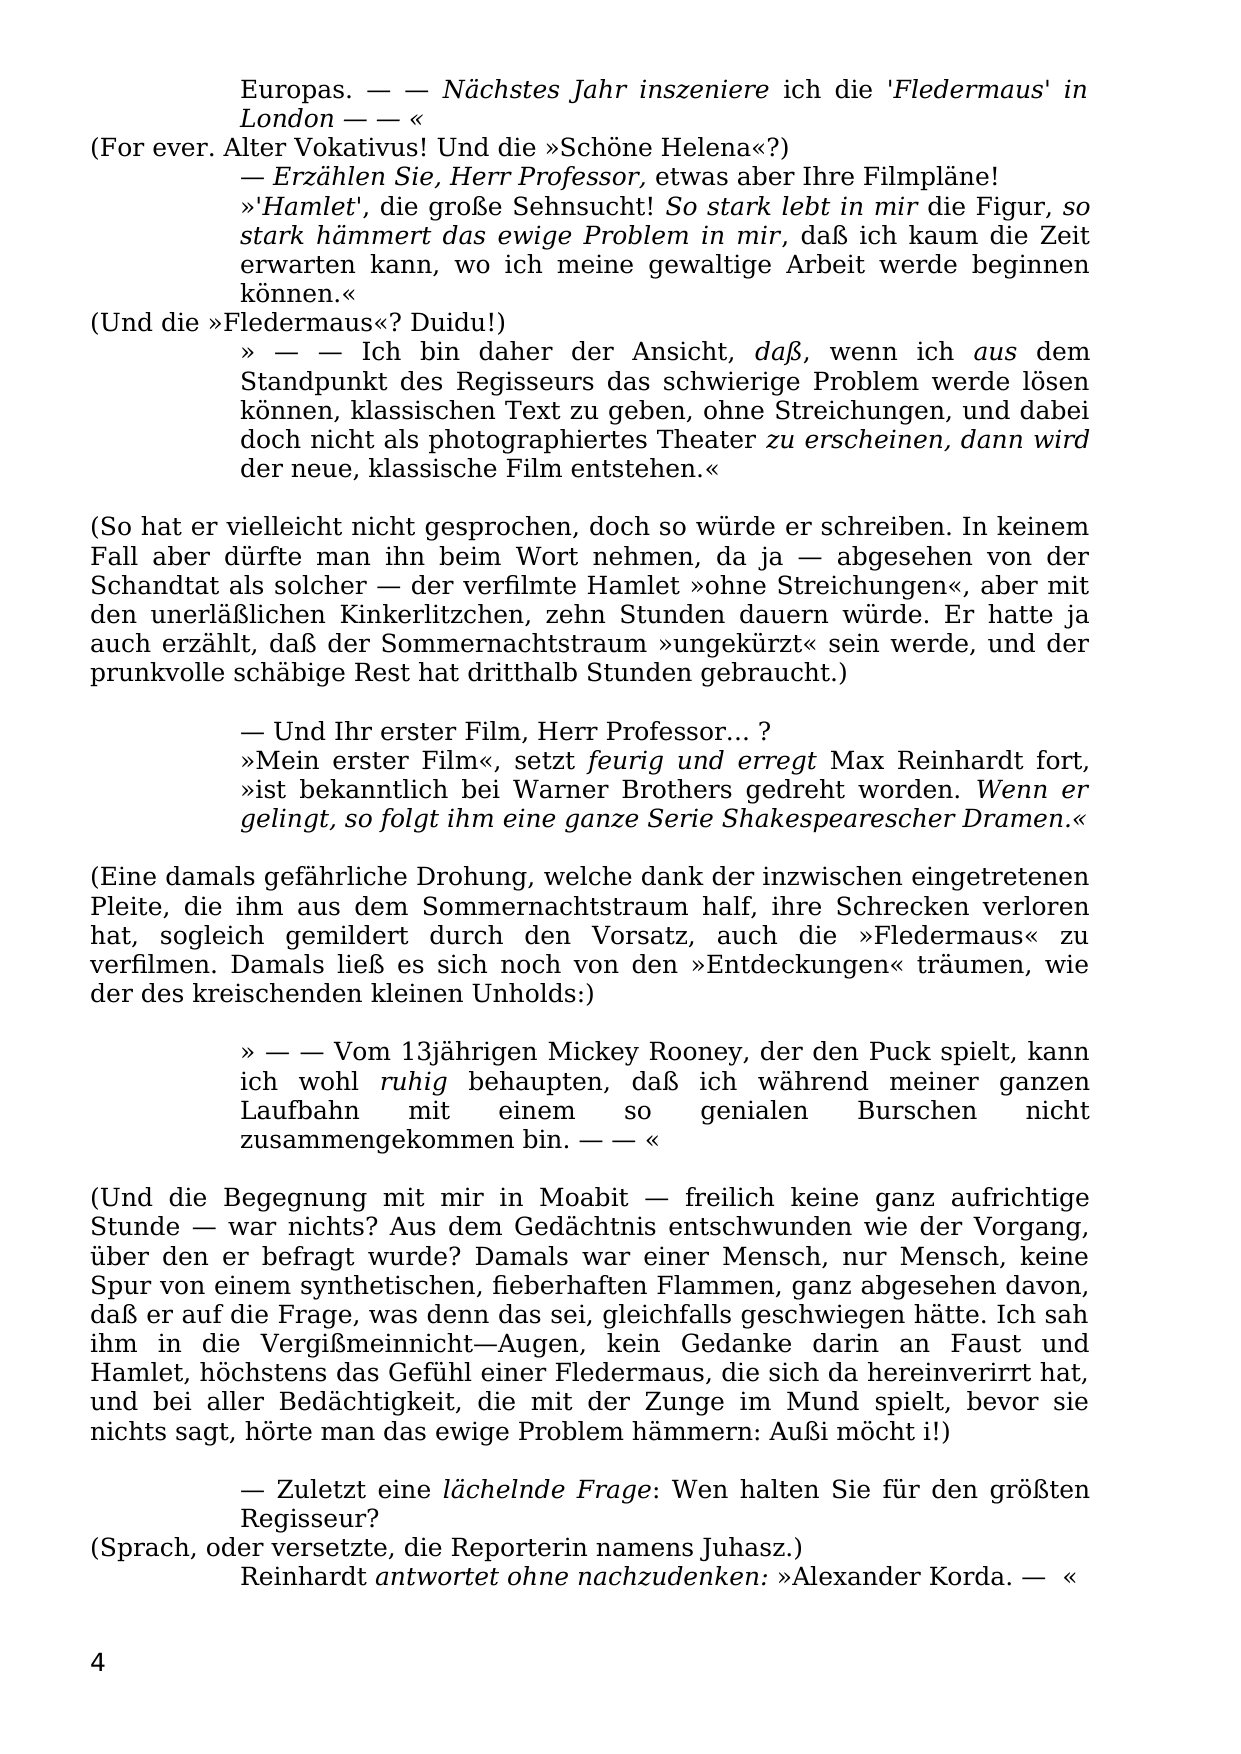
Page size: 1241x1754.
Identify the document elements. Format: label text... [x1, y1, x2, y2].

text — Erzählen Sie, Herr Professor, etwas aber Ihre Filmpläne! [240, 162, 1091, 192]
text Reinhardt antwortet ohne nachzudenken: »Alexander Korda. — « [240, 1562, 1091, 1592]
text » — — Ich bin daher der Ansicht, daß, wenn ich aus dem Standpunkt des Regisseurs das schwierige Problem werde lösen können, klassischen Text zu geben, ohne Streichungen, und dabei doch nicht als photographiertes Theater zu erscheinen, dann wird der neue, klassische Film entstehen.« [240, 337, 1091, 483]
text » — — Vom 13jährigen Mickey Rooney, der den Puck spielt, kann ich wohl ruhig behaupten, daß ich während meiner ganzen Laufbahn mit einem so genialen Burschen nicht zusammengekommen bin. — — « [240, 1037, 1091, 1154]
text (So hat er vielleicht nicht gesprochen, doch so würde er schreiben. In keinem Fall aber dürfte man ihn beim Wort nehmen, da ja — abgesehen von der Schandtat als solcher — der verfilmte Hamlet »ohne Streichungen«, aber mit den unerläßlichen Kinkerlitzchen, zehn Stunden dauern würde. Er hatte ja auch erzählt, daß der Sommernachtstraum »ungekürzt« sein werde, und der prunkvolle schäbige Rest hat dritthalb Stunden gebraucht.) [90, 512, 1091, 687]
text (For ever. Alter Vokativus! Und die »Schöne Helena«?) [90, 133, 1091, 162]
text »'Hamlet', die große Sehnsucht! So stark lebt in mir die Figur, so stark hämmert das ewige Problem in mir, daß ich kaum die Zeit erwarten kann, wo ich meine gewaltige Arbeit werde beginnen können.« [240, 192, 1091, 308]
text (Und die Begegnung mit mir in Moabit — freilich keine ganz aufrichtige Stunde — war nichts? Aus dem Gedächtnis entschwunden wie der Vorgang, über den er befragt wurde? Damals war einer Mensch, nur Mensch, keine Spur von einem synthetischen, fieberhaften Flammen, ganz abgesehen davon, daß er auf die Frage, was denn das sei, gleichfalls geschwiegen hätte. Ich sah ihm in die Vergißmeinnicht—Augen, kein Gedanke darin an Faust und Hamlet, höchstens das Gefühl einer Fledermaus, die sich da hereinverirrt hat, und bei aller Bedächtigkeit, die mit der Zunge im Mund spielt, bevor sie nichts sagt, hörte man das ewige Problem hämmern: Außi möcht i!) [90, 1183, 1091, 1446]
text — Zuletzt eine lächelnde Frage: Wen halten Sie für den größten Regisseur? [240, 1475, 1091, 1533]
text (Sprach, oder versetzte, die Reporterin namens Juhasz.) [90, 1533, 1091, 1562]
text »Mein erster Film«, setzt feurig und erregt Max Reinhardt fort, »ist bekanntlich bei Warner Brothers gedreht worden. Wenn er gelingt, so folgt ihm eine ganze Serie Shakespearescher Dramen.« [240, 746, 1091, 833]
text — Und Ihr erster Film, Herr Professor... ? [240, 717, 1091, 746]
text Europas. — — Nächstes Jahr inszeniere ich die 'Fledermaus' in London — — « [240, 75, 1091, 133]
text (Eine damals gefährliche Drohung, welche dank der inzwischen eingetretenen Pleite, die ihm aus dem Sommernachtstraum half, ihre Schrecken verloren hat, sogleich gemildert durch den Vorsatz, auch die »Fledermaus« zu verfilmen. Damals ließ es sich noch von den »Entdeckungen« träumen, wie der des kreischenden kleinen Unholds:) [90, 862, 1091, 1008]
text (Und die »Fledermaus«? Duidu!) [90, 308, 1091, 337]
